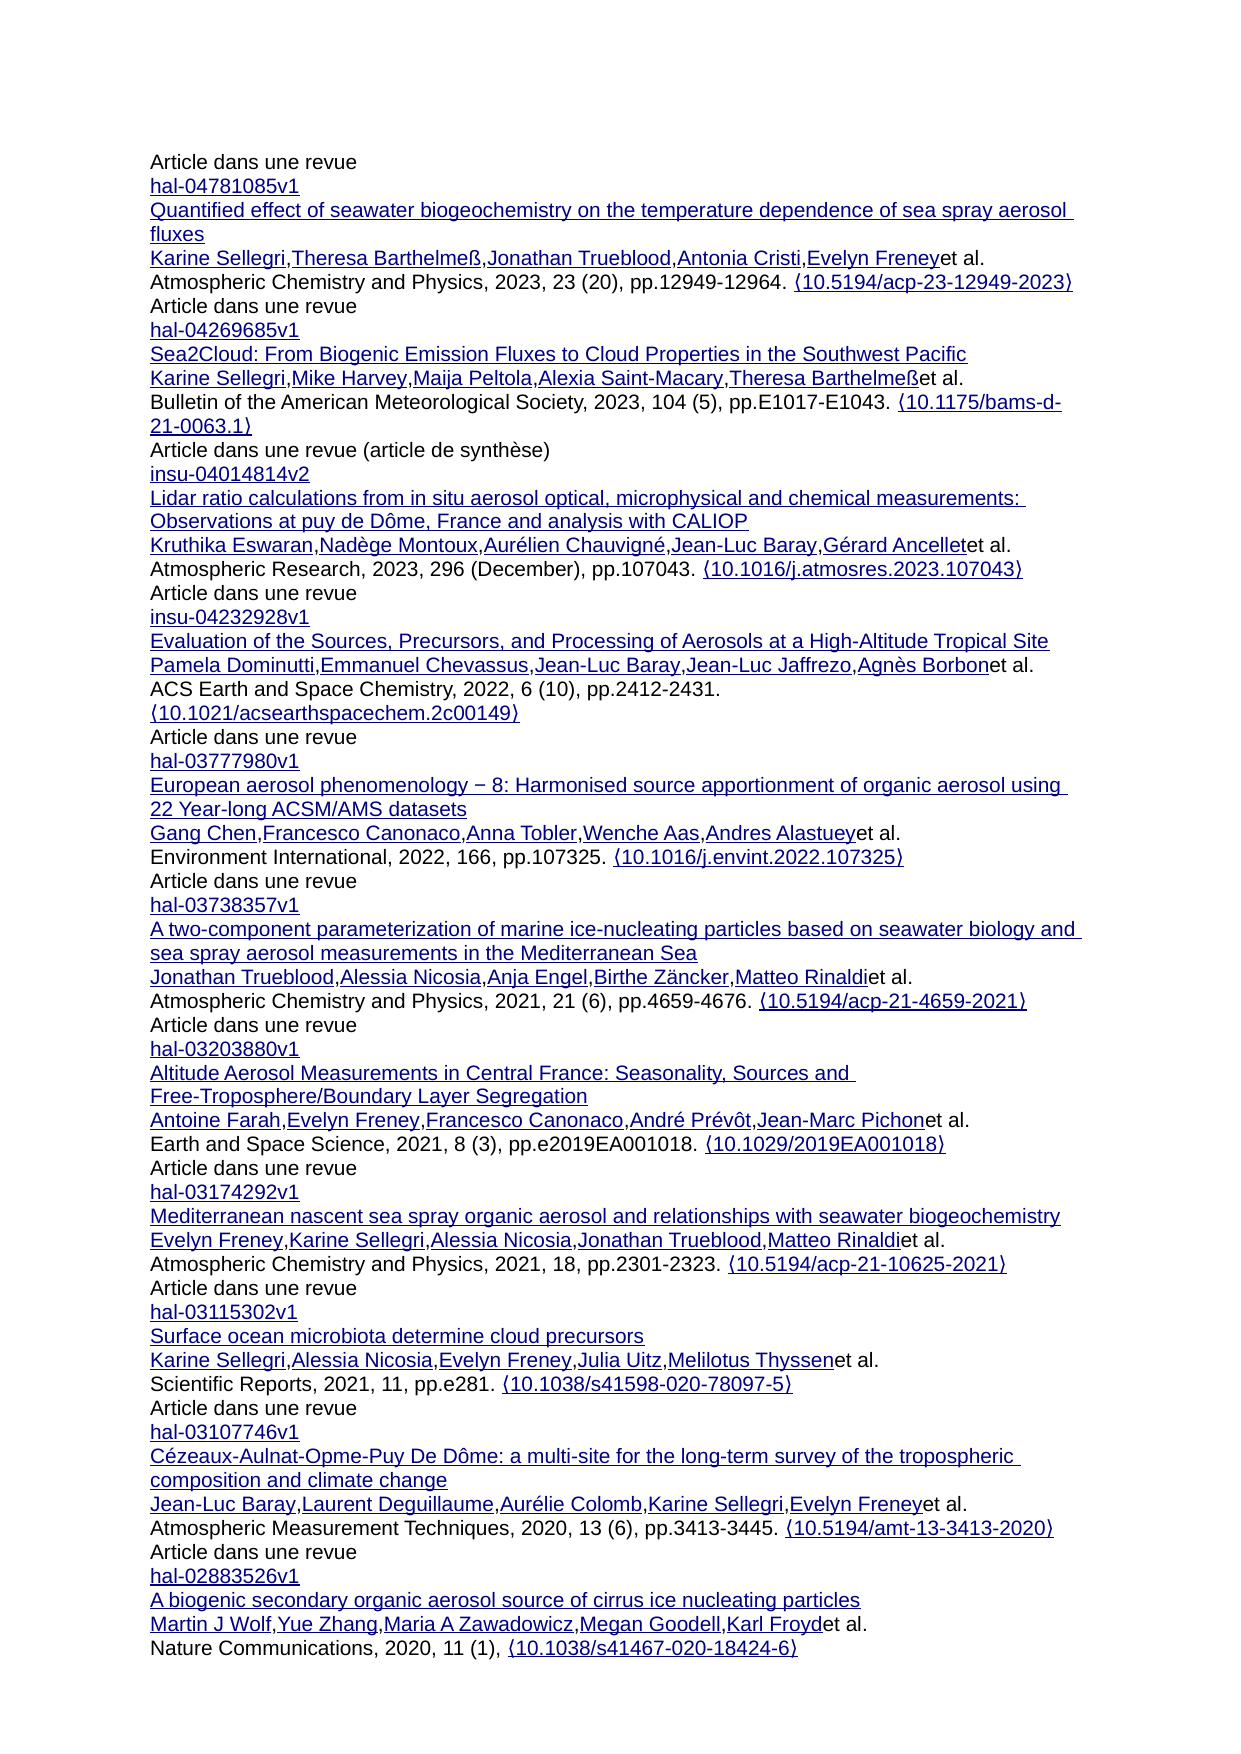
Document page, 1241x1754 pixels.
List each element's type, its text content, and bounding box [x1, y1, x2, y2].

table_cell Mediterranean nascent sea spray organic aerosol and relationships with seawater biogeochemistry Evelyn Freney,Karine Sellegri,Alessia Nicosia,Jonathan Trueblood,Matteo Rinaldiet al. Atmospheric Chemistry and Physics, 2021, 18, pp.2301-2323. ⟨10.5194/acp-21-10625-2021⟩ Article dans une revue hal-03115302v1 [150, 1204, 1090, 1324]
table_cell Sea2Cloud: From Biogenic Emission Fluxes to Cloud Properties in the Southwest Pacific Karine Sellegri,Mike Harvey,Maija Peltola,Alexia Saint-Macary,Theresa Barthelmeßet al. Bulletin of the American Meteorological Society, 2023, 104 (5), pp.E1017-E1043. ⟨10.1175/bams-d-21-0063.1⟩ Article dans une revue (article de synthèse) insu-04014814v2 [150, 342, 1090, 485]
table_cell A two-component parameterization of marine ice-nucleating particles based on seawater biology and sea spray aerosol measurements in the Mediterranean Sea Jonathan Trueblood,Alessia Nicosia,Anja Engel,Birthe Zäncker,Matteo Rinaldiet al. Atmospheric Chemistry and Physics, 2021, 21 (6), pp.4659-4676. ⟨10.5194/acp-21-4659-2021⟩ Article dans une revue hal-03203880v1 [150, 917, 1090, 1060]
table_cell Lidar ratio calculations from in situ aerosol optical, microphysical and chemical measurements: Observations at puy de Dôme, France and analysis with CALIOP Kruthika Eswaran,Nadège Montoux,Aurélien Chauvigné,Jean-Luc Baray,Gérard Ancelletet al. Atmospheric Research, 2023, 296 (December), pp.107043. ⟨10.1016/j.atmosres.2023.107043⟩ Article dans une revue insu-04232928v1 [150, 485, 1090, 629]
table_cell Surface ocean microbiota determine cloud precursors Karine Sellegri,Alessia Nicosia,Evelyn Freney,Julia Uitz,Melilotus Thyssenet al. Scientific Reports, 2021, 11, pp.e281. ⟨10.1038/s41598-020-78097-5⟩ Article dans une revue hal-03107746v1 [150, 1324, 1090, 1444]
table_cell Altitude Aerosol Measurements in Central France: Seasonality, Sources and Free‐Troposphere/Boundary Layer Segregation Antoine Farah,Evelyn Freney,Francesco Canonaco,André Prévôt,Jean-Marc Pichonet al. Earth and Space Science, 2021, 8 (3), pp.e2019EA001018. ⟨10.1029/2019EA001018⟩ Article dans une revue hal-03174292v1 [150, 1060, 1090, 1204]
table_cell Article dans une revue hal-04781085v1 [150, 150, 1090, 198]
table_cell A biogenic secondary organic aerosol source of cirrus ice nucleating particles Martin J Wolf,Yue Zhang,Maria A Zawadowicz,Megan Goodell,Karl Froydet al. Nature Communications, 2020, 11 (1), ⟨10.1038/s41467-020-18424-6⟩ [150, 1588, 1090, 1659]
table_cell Evaluation of the Sources, Precursors, and Processing of Aerosols at a High-Altitude Tropical Site Pamela Dominutti,Emmanuel Chevassus,Jean-Luc Baray,Jean-Luc Jaffrezo,Agnès Borbonet al. ACS Earth and Space Chemistry, 2022, 6 (10), pp.2412-2431. ⟨10.1021/acsearthspacechem.2c00149⟩ Article dans une revue hal-03777980v1 [150, 629, 1090, 773]
table_cell European aerosol phenomenology − 8: Harmonised source apportionment of organic aerosol using 22 Year-long ACSM/AMS datasets Gang Chen,Francesco Canonaco,Anna Tobler,Wenche Aas,Andres Alastueyet al. Environment International, 2022, 166, pp.107325. ⟨10.1016/j.envint.2022.107325⟩ Article dans une revue hal-03738357v1 [150, 773, 1090, 917]
table_cell Quantified effect of seawater biogeochemistry on the temperature dependence of sea spray aerosol fluxes Karine Sellegri,Theresa Barthelmeß,Jonathan Trueblood,Antonia Cristi,Evelyn Freneyet al. Atmospheric Chemistry and Physics, 2023, 23 (20), pp.12949-12964. ⟨10.5194/acp-23-12949-2023⟩ Article dans une revue hal-04269685v1 [150, 198, 1090, 342]
table_cell Cézeaux-Aulnat-Opme-Puy De Dôme: a multi-site for the long-term survey of the tropospheric composition and climate change Jean-Luc Baray,Laurent Deguillaume,Aurélie Colomb,Karine Sellegri,Evelyn Freneyet al. Atmospheric Measurement Techniques, 2020, 13 (6), pp.3413-3445. ⟨10.5194/amt-13-3413-2020⟩ Article dans une revue hal-02883526v1 [150, 1444, 1090, 1587]
